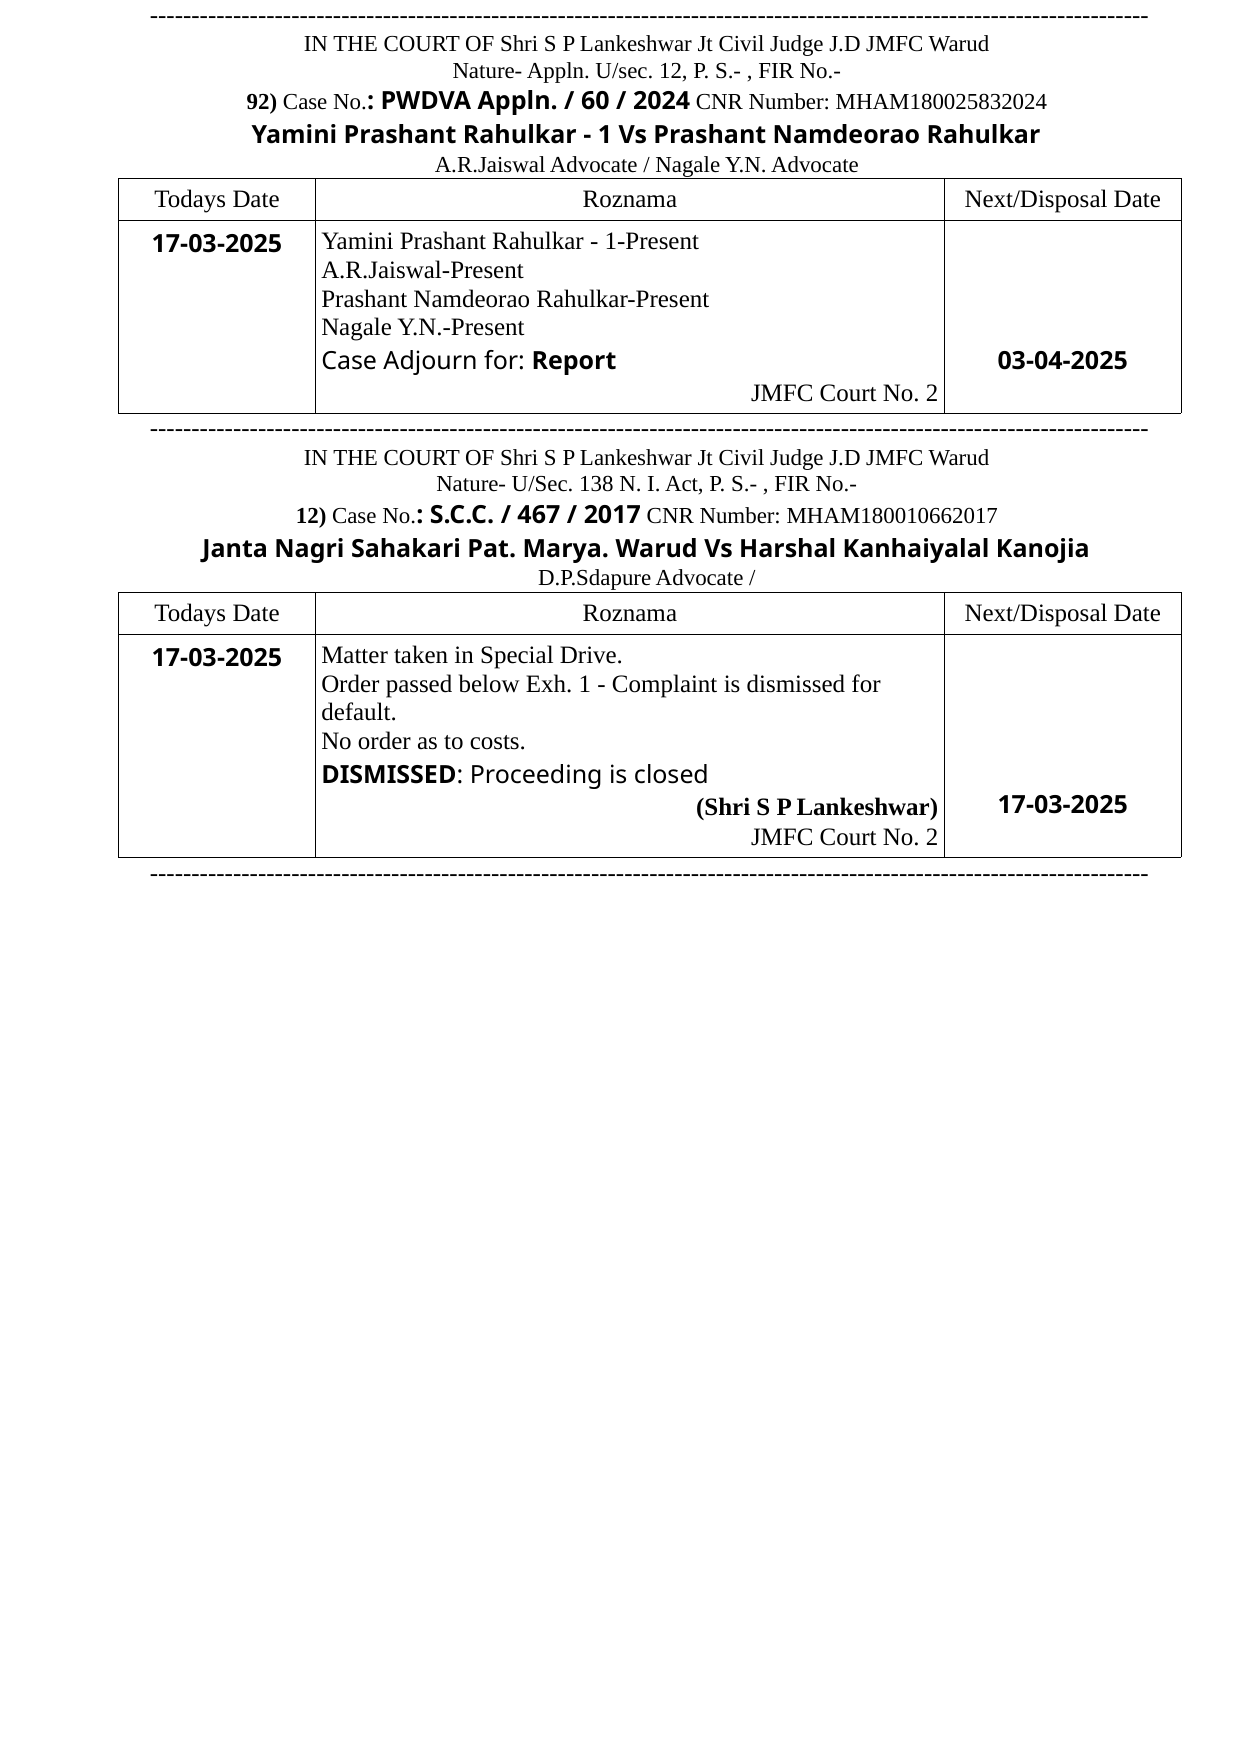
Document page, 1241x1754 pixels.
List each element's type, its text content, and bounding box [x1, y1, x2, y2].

text IN THE COURT OF Shri S P Lankeshwar Jt Civil Judge J.D JMFC Warud Nature- Appln. U/sec. 12, P. S.- , FIR No.- 92) Case No.: PWDVA Appln. / 60 / 2024 CNR Number: MHAM180025832024 Yamini Prashant Rahulkar - 1 Vs Prashant Namdeorao Rahulkar A.R.Jaiswal Advocate / Nagale Y.N. Advocate [118, 30, 1181, 177]
table_header Next/Disposal Date [945, 179, 1181, 220]
table_header Next/Disposal Date [945, 593, 1181, 633]
text ------------------------------------------------------------------------------------------------------------------------ [118, 414, 1181, 442]
text IN THE COURT OF Shri S P Lankeshwar Jt Civil Judge J.D JMFC Warud Nature- U/Sec. 138 N. I. Act, P. S.- , FIR No.- 12) Case No.: S.C.C. / 467 / 2017 CNR Number: MHAM180010662017 Janta Nagri Sahakari Pat. Marya. Warud Vs Harshal Kanhaiyalal Kanojia D.P.Sdapure Advocate / [118, 443, 1181, 591]
table_header Roznama [316, 593, 944, 633]
table_header Roznama [316, 179, 944, 220]
table_header Todays Date [119, 179, 315, 220]
table_cell 17-03-2025 [119, 221, 315, 413]
table_cell 17-03-2025 [945, 635, 1181, 857]
table_header Todays Date [119, 593, 315, 633]
table_cell 17-03-2025 [119, 635, 315, 857]
text ------------------------------------------------------------------------------------------------------------------------ [118, 0, 1181, 29]
text ------------------------------------------------------------------------------------------------------------------------ [118, 858, 1181, 887]
table_cell Matter taken in Special Drive. Order passed below Exh. 1 - Complaint is dismissed for default. No order as to costs. DISMISSED: Proceeding is closed (Shri S P Lankeshwar) JMFC Court No. 2 [316, 635, 944, 857]
table_cell 03-04-2025 [945, 221, 1181, 413]
table_cell Yamini Prashant Rahulkar - 1-Present A.R.Jaiswal-Present Prashant Namdeorao Rahulkar-Present Nagale Y.N.-Present Case Adjourn for: Report JMFC Court No. 2 [316, 221, 944, 413]
